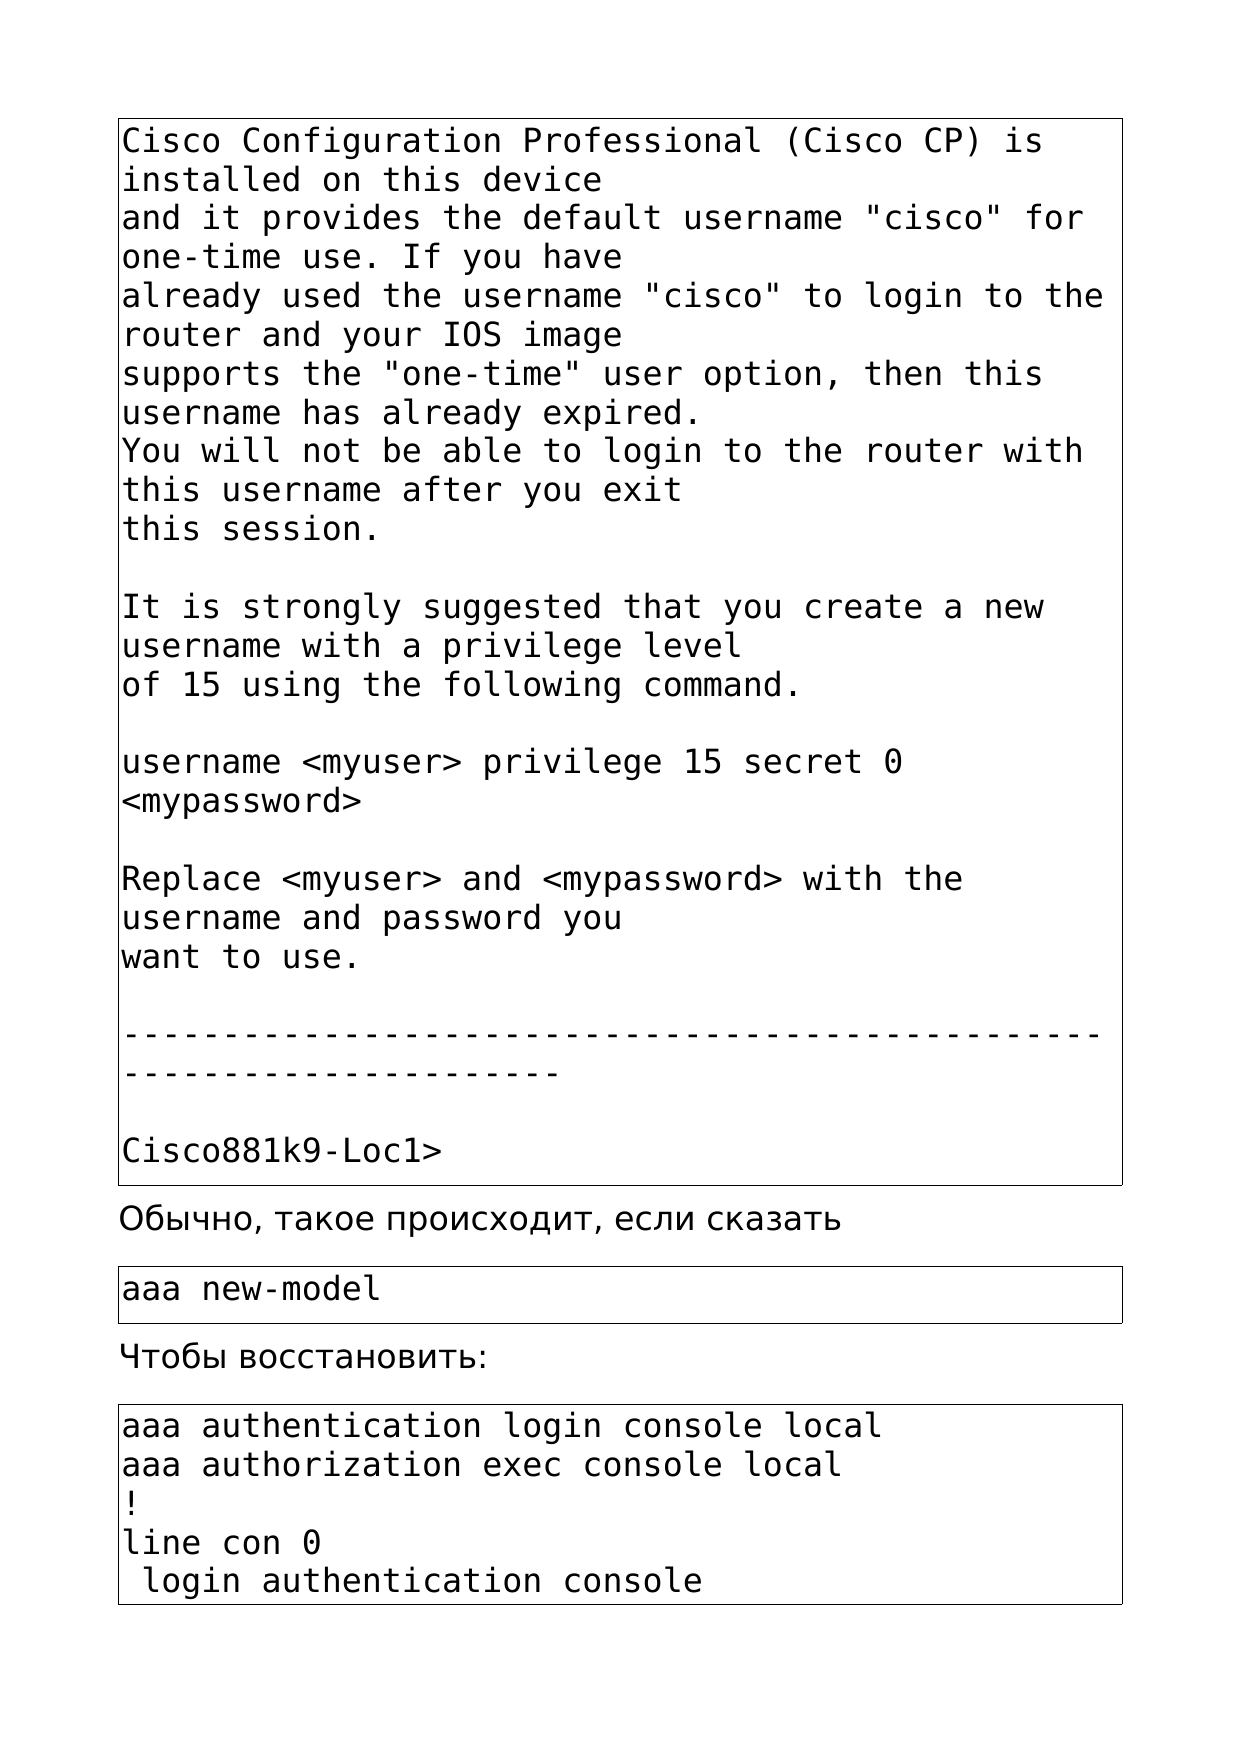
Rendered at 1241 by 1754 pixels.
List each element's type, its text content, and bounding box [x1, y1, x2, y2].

table_header ----------------------------------------------------------------------- Cisco Configuration Professional (Cisco CP) is installed on this device and it provides the default username "cisco" for one-time use. If you have already used the username "cisco" to login to the router and your IOS image supports the "one-time" user option, then this username has already expired. You will not be able to login to the router with this username after you exit this session. It is strongly suggested that you create a new username with a privilege level of 15 using the following command. username <myuser> privilege 15 secret 0 <mypassword> Replace <myuser> and <mypassword> with the username and password you want to use. ----------------------------------------------------------------------- Cisco881k9-Loc1> [119, 119, 1122, 1185]
text Обычно, такое происходит, если сказать [118, 1200, 1122, 1239]
text Чтобы восстановить: [118, 1337, 1122, 1376]
table_header aaa new-model [119, 1267, 1122, 1322]
table_header aaa authentication login console local aaa authorization exec console local ! line con 0 login authentication console [119, 1405, 1122, 1604]
